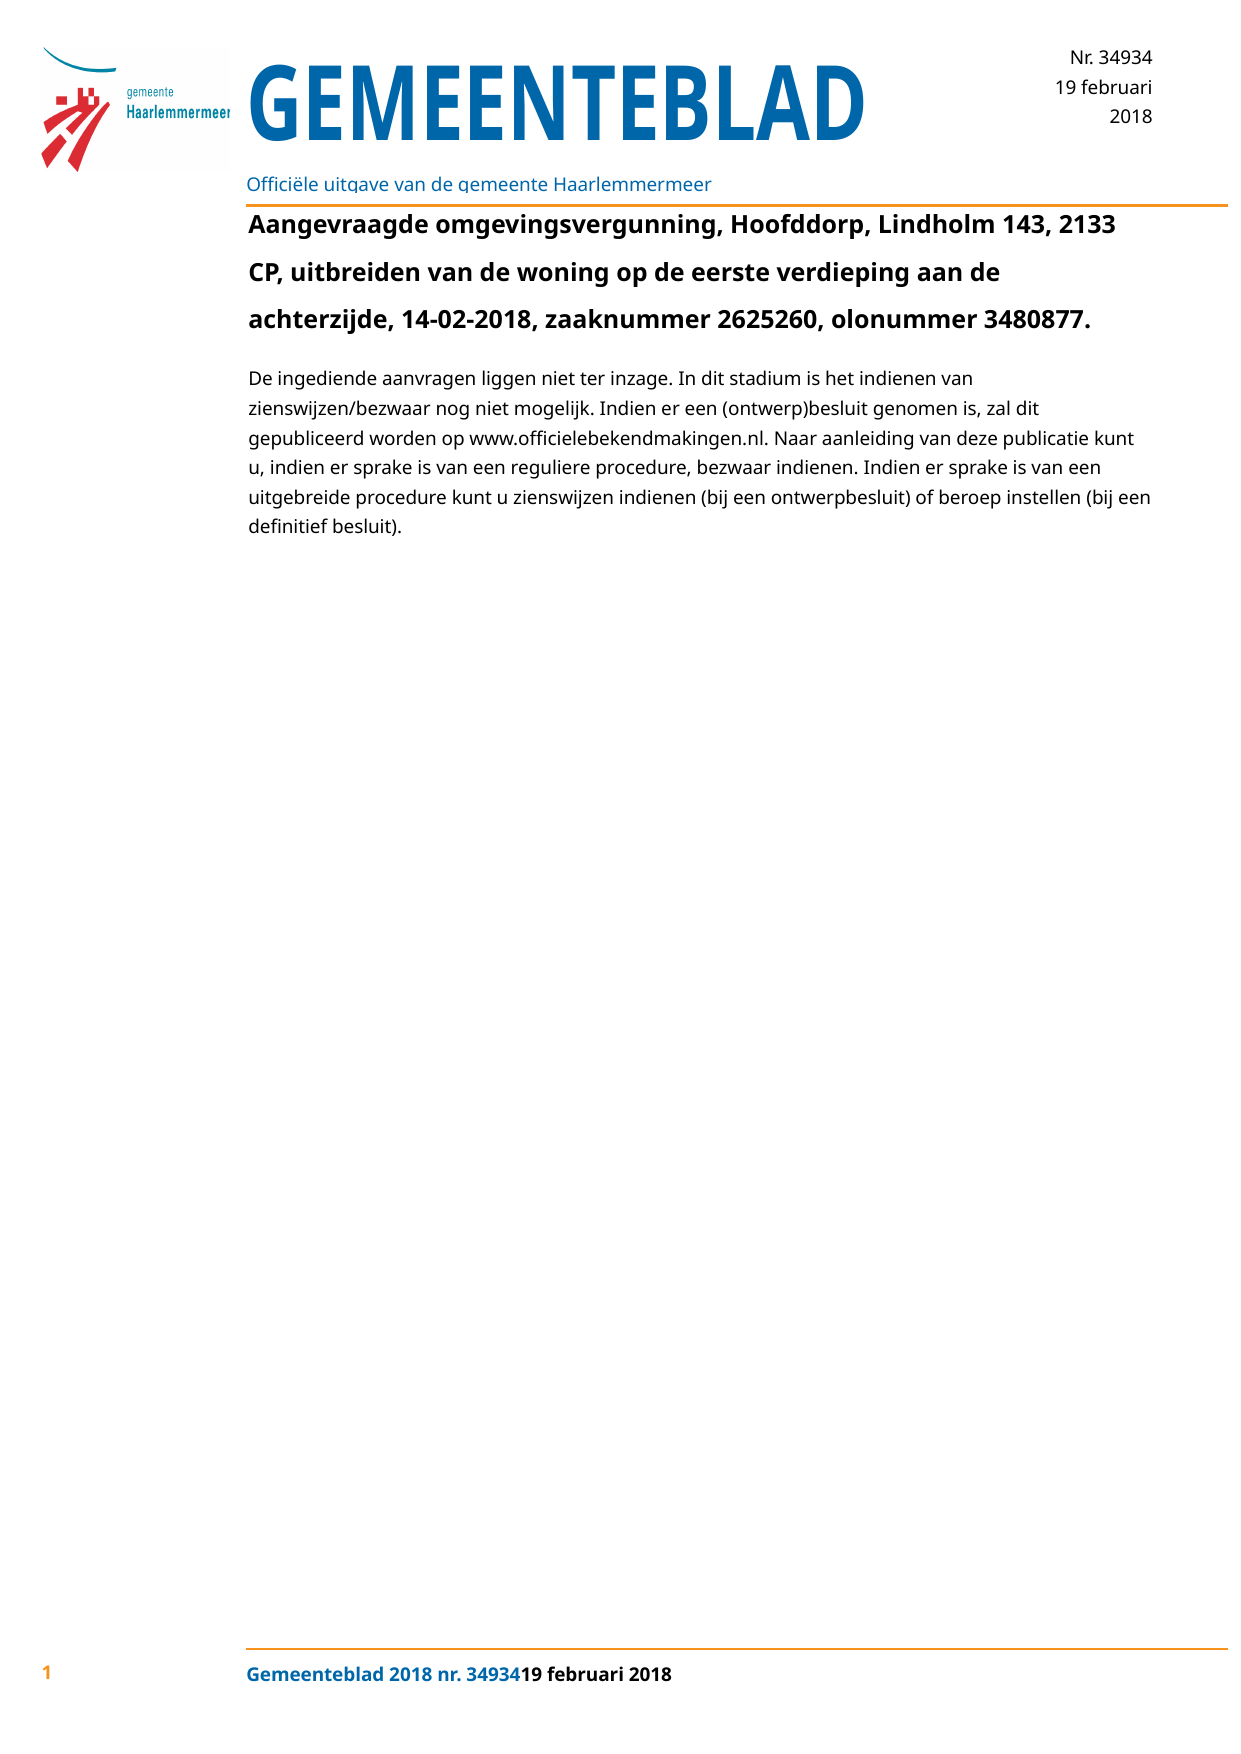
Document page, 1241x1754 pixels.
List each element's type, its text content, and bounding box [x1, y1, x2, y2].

text Aangevraagde omgevingsvergunning, Hoofddorp, Lindholm 143, 2133 CP, uitbreiden van de woning op de eerste verdieping aan de achterzijde, 14-02-2018, zaaknummer 2625260, olonummer 3480877. [248, 207, 1152, 336]
picture [41, 47, 231, 172]
text De ingediende aanvragen liggen niet ter inzage. In dit stadium is het indienen van zienswijzen/bezwaar nog niet mogelijk. Indien er een (ontwerp)besluit genomen is, zal dit gepubliceerd worden op www.officielebekendmakingen.nl. Naar aanleiding van deze publicatie kunt u, indien er sprake is van een reguliere procedure, bezwaar indienen. Indien er sprake is van een uitgebreide procedure kunt u zienswijzen indienen (bij een ontwerpbesluit) of beroep instellen (bij een definitief besluit). [248, 366, 1152, 539]
